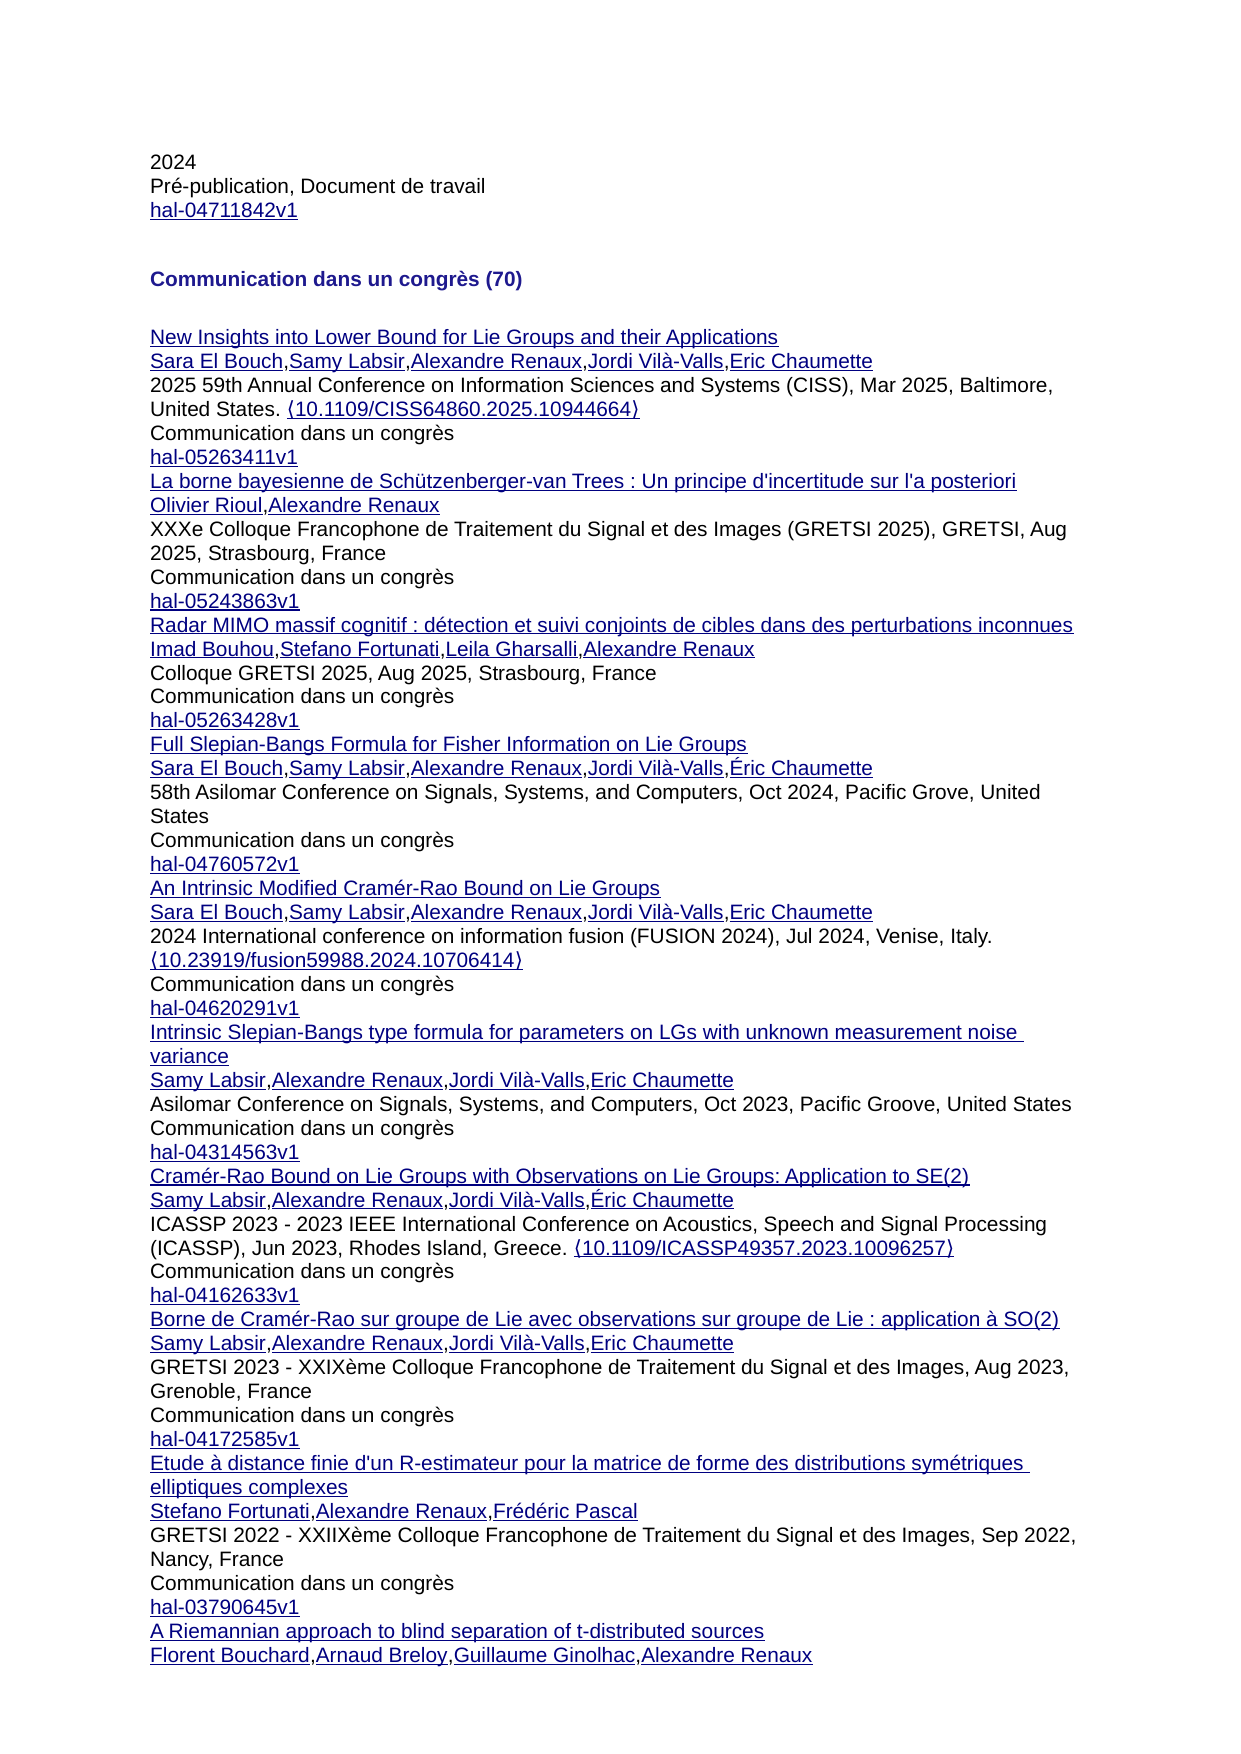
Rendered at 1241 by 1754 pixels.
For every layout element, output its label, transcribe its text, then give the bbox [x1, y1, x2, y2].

table_cell Intrinsic Slepian-Bangs type formula for parameters on LGs with unknown measurement noise variance Samy Labsir,Alexandre Renaux,Jordi Vilà-Valls,Eric Chaumette Asilomar Conference on Signals, Systems, and Computers, Oct 2023, Pacific Groove, United States Communication dans un congrès hal-04314563v1 [150, 1020, 1090, 1163]
table_cell An Intrinsic Modified Cramér-Rao Bound on Lie Groups Sara El Bouch,Samy Labsir,Alexandre Renaux,Jordi Vilà-Valls,Eric Chaumette 2024 International conference on information fusion (FUSION 2024), Jul 2024, Venise, Italy. ⟨10.23919/fusion59988.2024.10706414⟩ Communication dans un congrès hal-04620291v1 [150, 876, 1090, 1020]
subtitle Communication dans un congrès (70) [150, 267, 1090, 291]
table_cell La borne bayesienne de Schützenberger-van Trees : Un principe d'incertitude sur l'a posteriori Olivier Rioul,Alexandre Renaux XXXe Colloque Francophone de Traitement du Signal et des Images (GRETSI 2025), GRETSI, Aug 2025, Strasbourg, France Communication dans un congrès hal-05243863v1 [150, 469, 1090, 612]
table_cell Full Slepian-Bangs Formula for Fisher Information on Lie Groups Sara El Bouch,Samy Labsir,Alexandre Renaux,Jordi Vilà-Valls,Éric Chaumette 58th Asilomar Conference on Signals, Systems, and Computers, Oct 2024, Pacific Grove, United States Communication dans un congrès hal-04760572v1 [150, 732, 1090, 876]
table_cell Radar MIMO massif cognitif : détection et suivi conjoints de cibles dans des perturbations inconnues Imad Bouhou,Stefano Fortunati,Leila Gharsalli,Alexandre Renaux Colloque GRETSI 2025, Aug 2025, Strasbourg, France Communication dans un congrès hal-05263428v1 [150, 613, 1090, 732]
table_header New Insights into Lower Bound for Lie Groups and their Applications Sara El Bouch,Samy Labsir,Alexandre Renaux,Jordi Vilà-Valls,Eric Chaumette 2025 59th Annual Conference on Information Sciences and Systems (CISS), Mar 2025, Baltimore, United States. ⟨10.1109/CISS64860.2025.10944664⟩ Communication dans un congrès hal-05263411v1 [150, 325, 1090, 469]
table_cell Cramér-Rao Bound on Lie Groups with Observations on Lie Groups: Application to SE(2) Samy Labsir,Alexandre Renaux,Jordi Vilà-Valls,Éric Chaumette ICASSP 2023 - 2023 IEEE International Conference on Acoustics, Speech and Signal Processing (ICASSP), Jun 2023, Rhodes Island, Greece. ⟨10.1109/ICASSP49357.2023.10096257⟩ Communication dans un congrès hal-04162633v1 [150, 1164, 1090, 1307]
table_cell Borne de Cramér-Rao sur groupe de Lie avec observations sur groupe de Lie : application à SO(2) Samy Labsir,Alexandre Renaux,Jordi Vilà-Valls,Eric Chaumette GRETSI 2023 - XXIXème Colloque Francophone de Traitement du Signal et des Images, Aug 2023, Grenoble, France Communication dans un congrès hal-04172585v1 [150, 1307, 1090, 1451]
table_cell 2024 Pré-publication, Document de travail hal-04711842v1 [150, 150, 1090, 222]
table_cell Etude à distance finie d'un R-estimateur pour la matrice de forme des distributions symétriques elliptiques complexes Stefano Fortunati,Alexandre Renaux,Frédéric Pascal GRETSI 2022 - XXIIXème Colloque Francophone de Traitement du Signal et des Images, Sep 2022, Nancy, France Communication dans un congrès hal-03790645v1 [150, 1451, 1090, 1619]
table_cell A Riemannian approach to blind separation of t-distributed sources Florent Bouchard,Arnaud Breloy,Guillaume Ginolhac,Alexandre Renaux [150, 1619, 1090, 1667]
